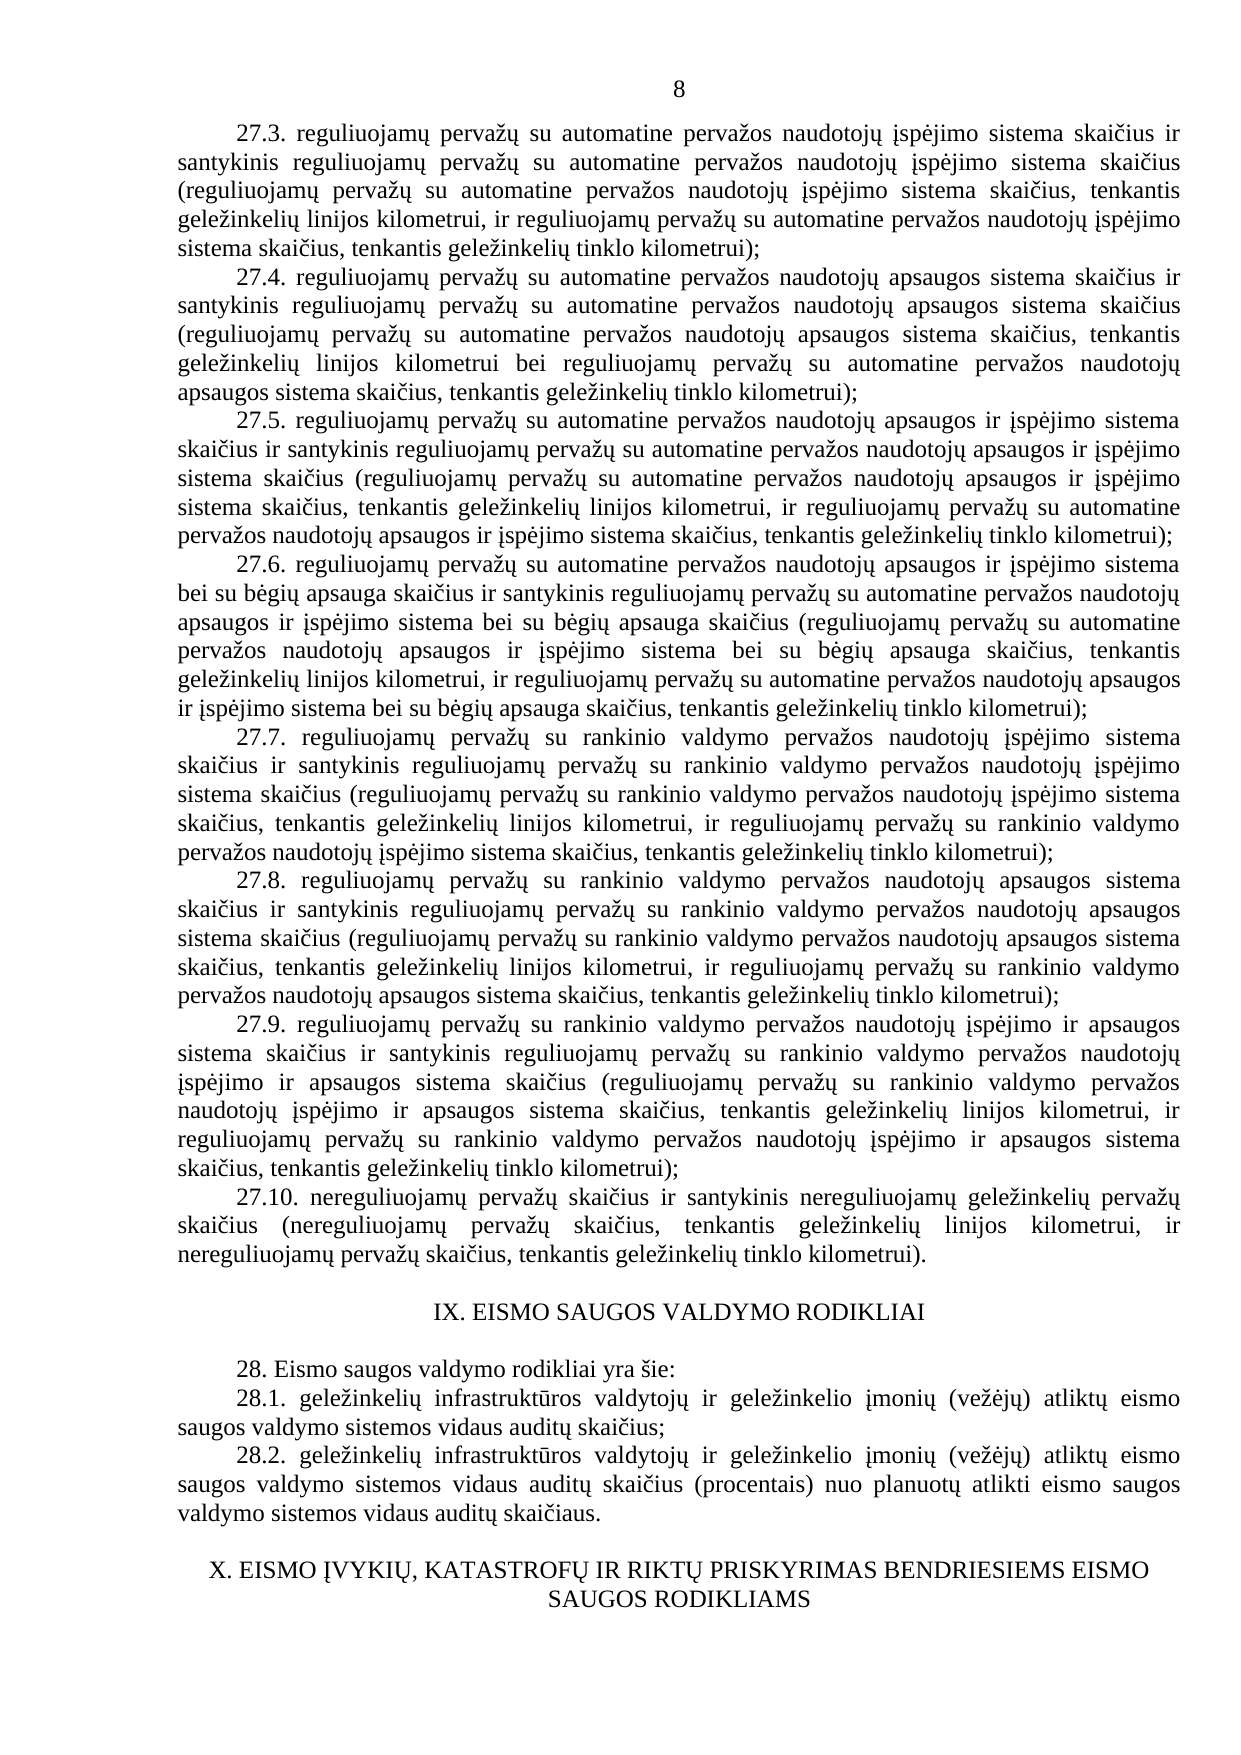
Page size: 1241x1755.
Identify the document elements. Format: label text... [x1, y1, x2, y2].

text 27.3. reguliuojamų pervažų su automatine pervažos naudotojų įspėjimo sistema skaičius ir santykinis reguliuojamų pervažų su automatine pervažos naudotojų įspėjimo sistema skaičius (reguliuojamų pervažų su automatine pervažos naudotojų įspėjimo sistema skaičius, tenkantis geležinkelių linijos kilometrui, ir reguliuojamų pervažų su automatine pervažos naudotojų įspėjimo sistema skaičius, tenkantis geležinkelių tinklo kilometrui); [177, 118, 1181, 262]
text X. EISMO ĮVYKIŲ, KATASTROFŲ IR RIKTŲ PRISKYRIMAS BENDRIESIEMS EISMO SAUGOS RODIKLIAMS [177, 1556, 1181, 1613]
text 27.7. reguliuojamų pervažų su rankinio valdymo pervažos naudotojų įspėjimo sistema skaičius ir santykinis reguliuojamų pervažų su rankinio valdymo pervažos naudotojų įspėjimo sistema skaičius (reguliuojamų pervažų su rankinio valdymo pervažos naudotojų įspėjimo sistema skaičius, tenkantis geležinkelių linijos kilometrui, ir reguliuojamų pervažų su rankinio valdymo pervažos naudotojų įspėjimo sistema skaičius, tenkantis geležinkelių tinklo kilometrui); [177, 722, 1181, 866]
text 28.1. geležinkelių infrastruktūros valdytojų ir geležinkelio įmonių (vežėjų) atliktų eismo saugos valdymo sistemos vidaus auditų skaičius; [177, 1383, 1181, 1441]
text 28.2. geležinkelių infrastruktūros valdytojų ir geležinkelio įmonių (vežėjų) atliktų eismo saugos valdymo sistemos vidaus auditų skaičius (procentais) nuo planuotų atlikti eismo saugos valdymo sistemos vidaus auditų skaičiaus. [177, 1441, 1181, 1527]
text 27.5. reguliuojamų pervažų su automatine pervažos naudotojų apsaugos ir įspėjimo sistema skaičius ir santykinis reguliuojamų pervažų su automatine pervažos naudotojų apsaugos ir įspėjimo sistema skaičius (reguliuojamų pervažų su automatine pervažos naudotojų apsaugos ir įspėjimo sistema skaičius, tenkantis geležinkelių linijos kilometrui, ir reguliuojamų pervažų su automatine pervažos naudotojų apsaugos ir įspėjimo sistema skaičius, tenkantis geležinkelių tinklo kilometrui); [177, 406, 1181, 549]
text 27.10. nereguliuojamų pervažų skaičius ir santykinis nereguliuojamų geležinkelių pervažų skaičius (nereguliuojamų pervažų skaičius, tenkantis geležinkelių linijos kilometrui, ir nereguliuojamų pervažų skaičius, tenkantis geležinkelių tinklo kilometrui). [177, 1182, 1181, 1268]
text 27.6. reguliuojamų pervažų su automatine pervažos naudotojų apsaugos ir įspėjimo sistema bei su bėgių apsauga skaičius ir santykinis reguliuojamų pervažų su automatine pervažos naudotojų apsaugos ir įspėjimo sistema bei su bėgių apsauga skaičius (reguliuojamų pervažų su automatine pervažos naudotojų apsaugos ir įspėjimo sistema bei su bėgių apsauga skaičius, tenkantis geležinkelių linijos kilometrui, ir reguliuojamų pervažų su automatine pervažos naudotojų apsaugos ir įspėjimo sistema bei su bėgių apsauga skaičius, tenkantis geležinkelių tinklo kilometrui); [177, 549, 1181, 722]
text IX. EISMO SAUGOS VALDYMO RODIKLIAI [177, 1297, 1181, 1326]
text 27.4. reguliuojamų pervažų su automatine pervažos naudotojų apsaugos sistema skaičius ir santykinis reguliuojamų pervažų su automatine pervažos naudotojų apsaugos sistema skaičius (reguliuojamų pervažų su automatine pervažos naudotojų apsaugos sistema skaičius, tenkantis geležinkelių linijos kilometrui bei reguliuojamų pervažų su automatine pervažos naudotojų apsaugos sistema skaičius, tenkantis geležinkelių tinklo kilometrui); [177, 262, 1181, 406]
text 27.8. reguliuojamų pervažų su rankinio valdymo pervažos naudotojų apsaugos sistema skaičius ir santykinis reguliuojamų pervažų su rankinio valdymo pervažos naudotojų apsaugos sistema skaičius (reguliuojamų pervažų su rankinio valdymo pervažos naudotojų apsaugos sistema skaičius, tenkantis geležinkelių linijos kilometrui, ir reguliuojamų pervažų su rankinio valdymo pervažos naudotojų apsaugos sistema skaičius, tenkantis geležinkelių tinklo kilometrui); [177, 866, 1181, 1009]
text 28. Eismo saugos valdymo rodikliai yra šie: [177, 1354, 1181, 1383]
text 27.9. reguliuojamų pervažų su rankinio valdymo pervažos naudotojų įspėjimo ir apsaugos sistema skaičius ir santykinis reguliuojamų pervažų su rankinio valdymo pervažos naudotojų įspėjimo ir apsaugos sistema skaičius (reguliuojamų pervažų su rankinio valdymo pervažos naudotojų įspėjimo ir apsaugos sistema skaičius, tenkantis geležinkelių linijos kilometrui, ir reguliuojamų pervažų su rankinio valdymo pervažos naudotojų įspėjimo ir apsaugos sistema skaičius, tenkantis geležinkelių tinklo kilometrui); [177, 1009, 1181, 1182]
